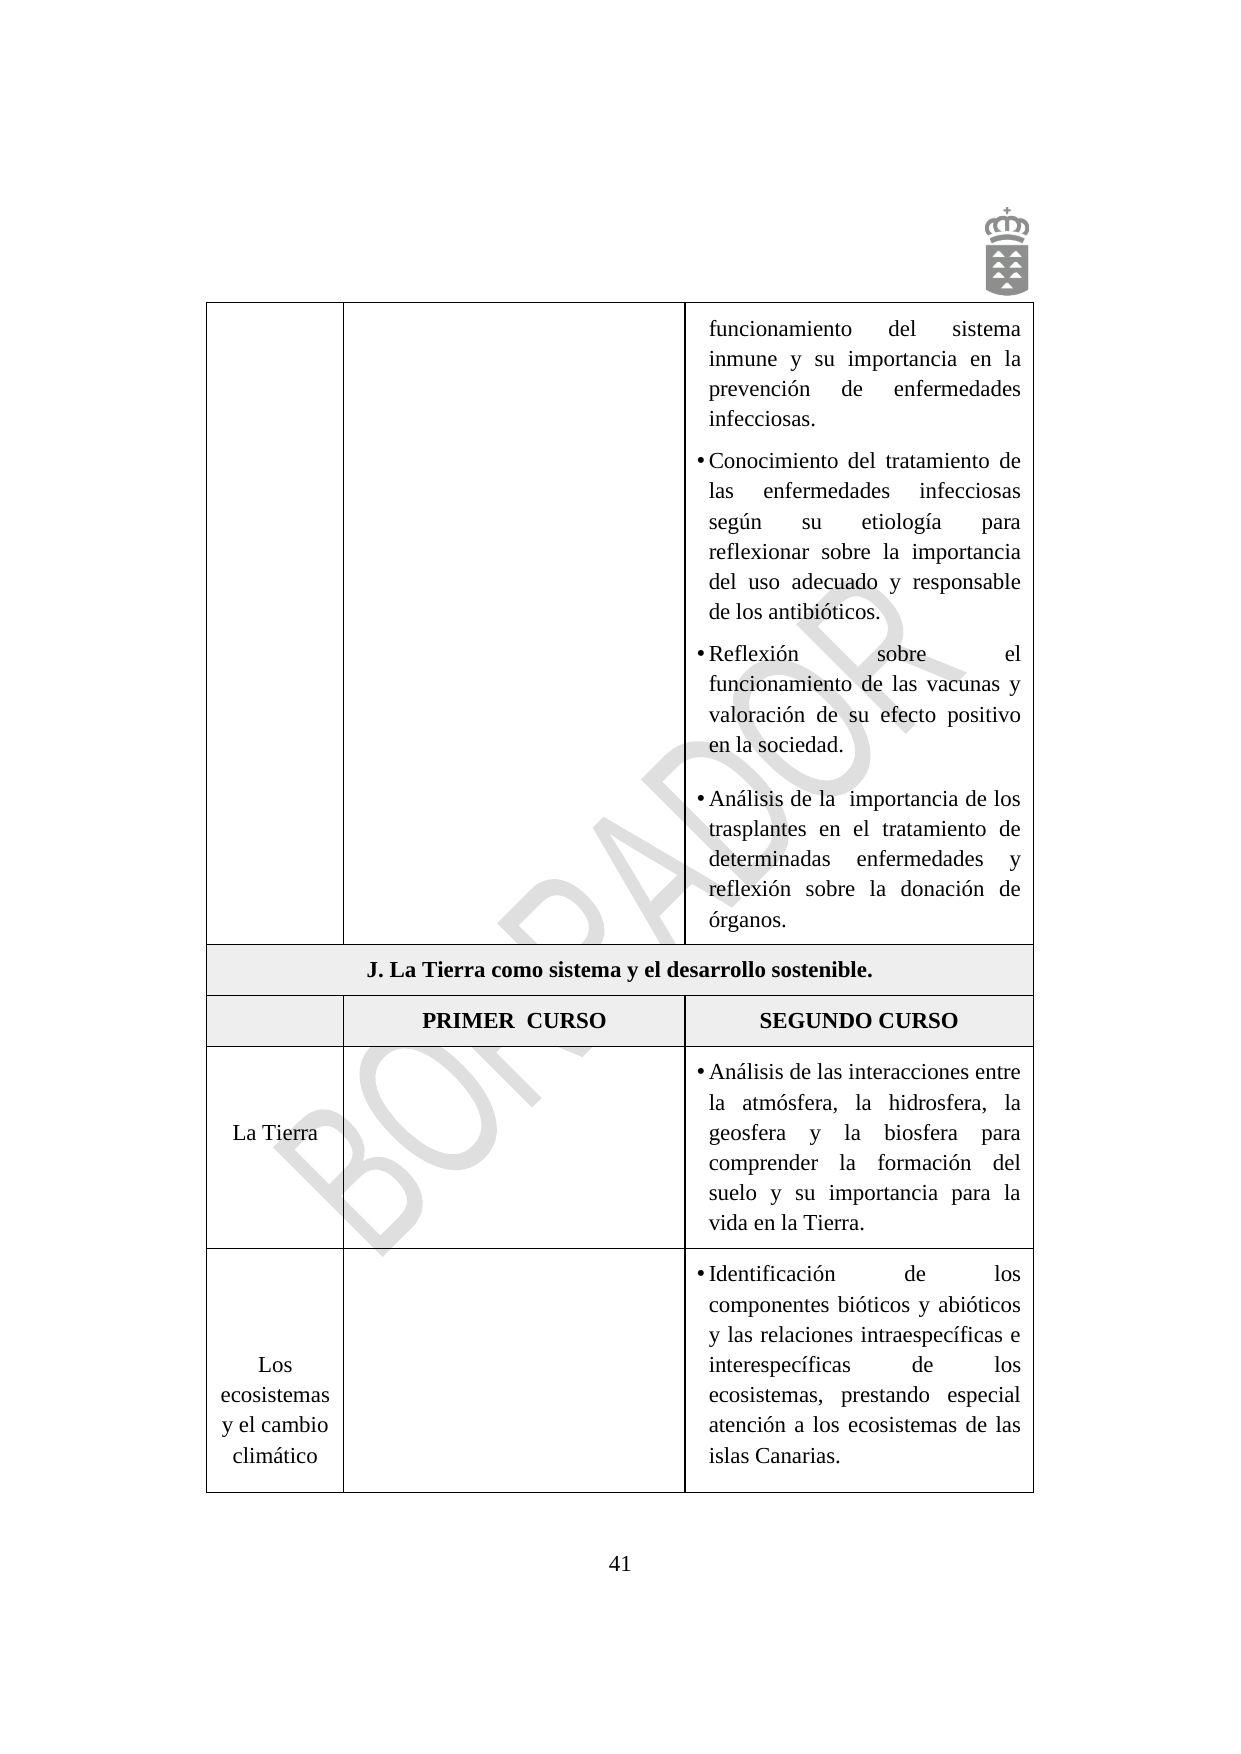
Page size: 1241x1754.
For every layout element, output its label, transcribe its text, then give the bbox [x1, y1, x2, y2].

table_cell PRIMER CURSO [344, 996, 684, 1046]
table_cell Los ecosistemas y el cambio climático [207, 1249, 343, 1492]
table_cell [207, 996, 343, 1046]
table_cell Identificación de los componentes bióticos y abióticos y las relaciones intraespecíficas e interespecíficas de los ecosistemas, prestando especial atención a los ecosistemas de las islas Canarias. Identificación de las causas y consecuencias del cambio climático y del deterioro del medio ambiente, valorando la importancia de la conservación de los ecosistemas mediante hábitos sostenibles y reflexión sobre los efectos globales de las acciones individuales y colectivas. [686, 1249, 1033, 1492]
table_cell [207, 303, 343, 944]
table_cell [344, 1249, 684, 1492]
table_cell [344, 303, 684, 944]
picture [984, 207, 1030, 296]
table_cell La Tierra [207, 1047, 343, 1248]
table_cell funcionamiento del sistema inmune y su importancia en la prevención de enfermedades infecciosas. Conocimiento del tratamiento de las enfermedades infecciosas según su etiología para reflexionar sobre la importancia del uso adecuado y responsable de los antibióticos. Reflexión sobre el funcionamiento de las vacunas y valoración de su efecto positivo en la sociedad. Análisis de la importancia de los trasplantes en el tratamiento de determinadas enfermedades y reflexión sobre la donación de órganos. [686, 303, 1033, 944]
table_cell SEGUNDO CURSO [686, 996, 1033, 1046]
table_cell J. La Tierra como sistema y el desarrollo sostenible. [207, 945, 1033, 995]
table_cell [344, 1047, 684, 1248]
table_cell Análisis de las interacciones entre la atmósfera, la hidrosfera, la geosfera y la biosfera para comprender la formación del suelo y su importancia para la vida en la Tierra. [686, 1047, 1033, 1248]
